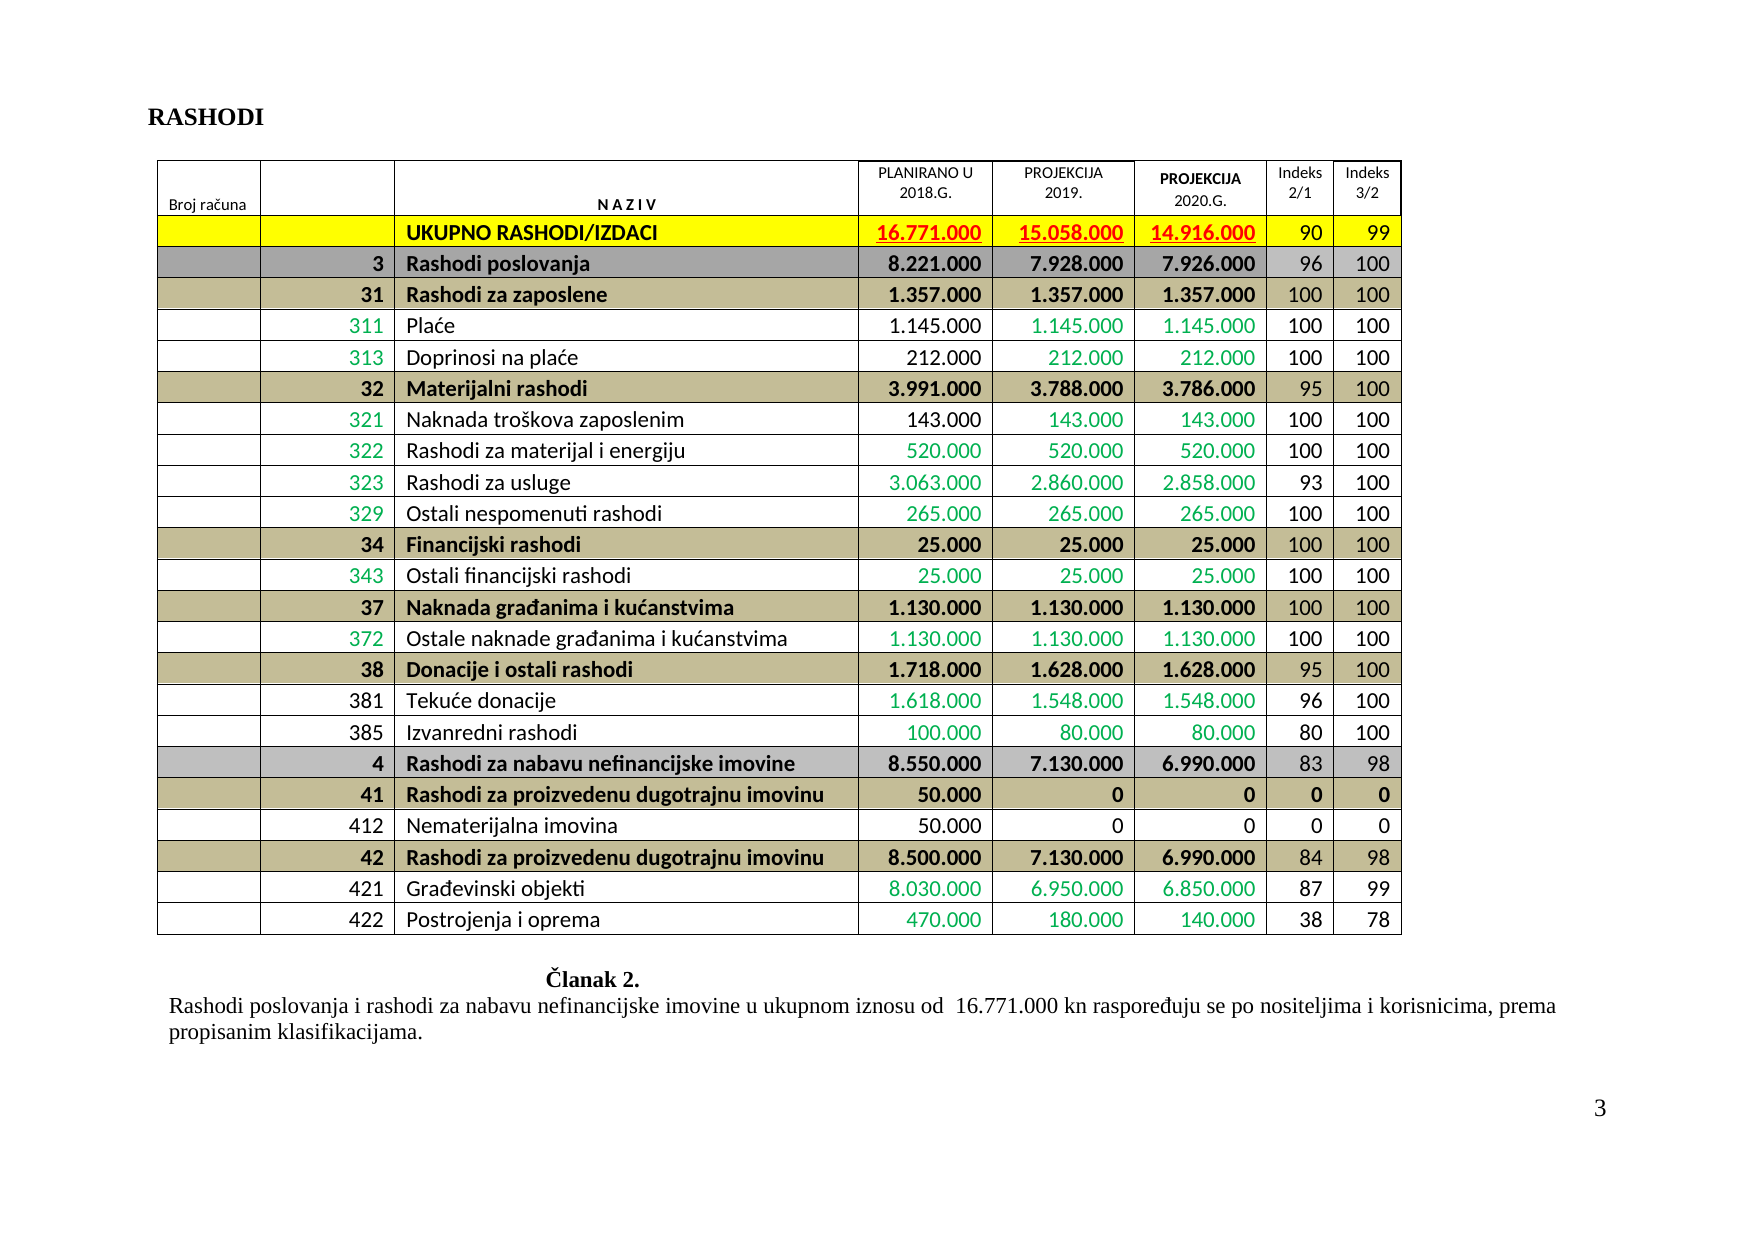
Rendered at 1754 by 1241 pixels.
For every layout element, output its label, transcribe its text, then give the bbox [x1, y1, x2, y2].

table_cell [158, 747, 260, 777]
table_cell [158, 435, 260, 465]
table_cell 100 [1334, 372, 1401, 402]
table_cell 1.130.000 [859, 622, 992, 652]
table_cell 140.000 [1135, 903, 1266, 933]
table_cell 1.548.000 [1135, 685, 1266, 715]
table_cell 412 [261, 810, 394, 840]
table_cell 100 [1267, 528, 1333, 558]
table_cell 25.000 [1135, 560, 1266, 590]
table_cell 16.771.000 [859, 216, 992, 246]
table_cell 3.788.000 [993, 372, 1134, 402]
table_cell 470.000 [859, 903, 992, 933]
table_cell [158, 372, 260, 402]
table_cell Naknada građanima i kućanstvima [395, 591, 858, 621]
table_cell Plaće [395, 310, 858, 340]
table_cell 180.000 [993, 903, 1134, 933]
table_cell 100 [1334, 247, 1401, 277]
table_cell 95 [1267, 372, 1333, 402]
table_cell 1.130.000 [993, 591, 1134, 621]
table_cell [158, 403, 260, 433]
table_cell 1.145.000 [859, 310, 992, 340]
table_header PROJEKCIJA 2020.G. [1135, 161, 1266, 215]
table_cell 265.000 [1135, 497, 1266, 527]
table_cell [158, 841, 260, 871]
text RASHODI [148, 102, 1606, 131]
table_cell 1.357.000 [1135, 278, 1266, 308]
table_cell 265.000 [993, 497, 1134, 527]
table_cell [158, 872, 260, 902]
table_cell 80.000 [1135, 716, 1266, 746]
table_cell 1.628.000 [1135, 653, 1266, 683]
table_cell 8.030.000 [859, 872, 992, 902]
table_cell 322 [261, 435, 394, 465]
table_cell [158, 560, 260, 590]
table_cell 1.130.000 [1135, 591, 1266, 621]
table_cell Rashodi za usluge [395, 466, 858, 496]
table_cell [158, 310, 260, 340]
table_cell 329 [261, 497, 394, 527]
table_cell 83 [1267, 747, 1333, 777]
table_cell Ostali financijski rashodi [395, 560, 858, 590]
table_cell 99 [1334, 872, 1401, 902]
table_cell 385 [261, 716, 394, 746]
table_header [261, 161, 394, 215]
table_cell 143.000 [1135, 403, 1266, 433]
table_cell 7.130.000 [993, 747, 1134, 777]
table_cell 34 [261, 528, 394, 558]
table_cell Rashodi poslovanja [395, 247, 858, 277]
table_cell 100 [1267, 310, 1333, 340]
table_header N A Z I V [395, 161, 858, 215]
table_cell 100 [1334, 560, 1401, 590]
table_cell Financijski rashodi [395, 528, 858, 558]
table_cell [158, 278, 260, 308]
table_cell [158, 591, 260, 621]
table_cell 311 [261, 310, 394, 340]
table_cell [158, 716, 260, 746]
table_cell [158, 247, 260, 277]
table_cell 1.130.000 [859, 591, 992, 621]
table_cell 100.000 [859, 716, 992, 746]
table_cell Izvanredni rashodi [395, 716, 858, 746]
table_cell Rashodi za zaposlene [395, 278, 858, 308]
table_cell 143.000 [993, 403, 1134, 433]
table_cell 100 [1334, 716, 1401, 746]
table_cell 100 [1267, 622, 1333, 652]
table_cell 8.221.000 [859, 247, 992, 277]
table_cell 313 [261, 341, 394, 371]
table_cell 3.786.000 [1135, 372, 1266, 402]
table_cell 381 [261, 685, 394, 715]
table_cell 265.000 [859, 497, 992, 527]
table_cell [158, 903, 260, 933]
table_cell 100 [1334, 528, 1401, 558]
table_cell Tekuće donacije [395, 685, 858, 715]
table_cell 3 [261, 247, 394, 277]
table_cell 0 [993, 778, 1134, 808]
table_cell 100 [1334, 685, 1401, 715]
table_cell 7.926.000 [1135, 247, 1266, 277]
table_cell 100 [1267, 278, 1333, 308]
table_cell Rashodi za materijal i energiju [395, 435, 858, 465]
table_cell Građevinski objekti [395, 872, 858, 902]
table_cell 38 [261, 653, 394, 683]
table_cell 100 [1267, 591, 1333, 621]
table_cell 0 [1135, 810, 1266, 840]
table_cell 15.058.000 [993, 216, 1134, 246]
table_cell 50.000 [859, 778, 992, 808]
table_cell 8.550.000 [859, 747, 992, 777]
table_cell [158, 466, 260, 496]
table_cell 42 [261, 841, 394, 871]
table_cell 2.858.000 [1135, 466, 1266, 496]
table_cell 0 [993, 810, 1134, 840]
table_cell 6.850.000 [1135, 872, 1266, 902]
table_cell 0 [1334, 778, 1401, 808]
table_cell UKUPNO RASHODI/IZDACI [395, 216, 858, 246]
table_cell 100 [1267, 435, 1333, 465]
table_cell 7.130.000 [993, 841, 1134, 871]
table_cell 1.130.000 [993, 622, 1134, 652]
table_cell 3.063.000 [859, 466, 992, 496]
table_cell [158, 810, 260, 840]
table_cell 99 [1334, 216, 1401, 246]
table_cell 100 [1334, 653, 1401, 683]
table_cell 422 [261, 903, 394, 933]
table_cell 100 [1334, 435, 1401, 465]
table_header PROJEKCIJA 2019. [993, 162, 1134, 215]
table_cell 41 [261, 778, 394, 808]
table_cell 25.000 [859, 560, 992, 590]
table_cell Donacije i ostali rashodi [395, 653, 858, 683]
table_cell 1.618.000 [859, 685, 992, 715]
table_cell 100 [1334, 591, 1401, 621]
table_cell Doprinosi na plaće [395, 341, 858, 371]
table_header Članak 2. [157, 961, 1028, 992]
table_cell Ostale naknade građanima i kućanstvima [395, 622, 858, 652]
table_cell [158, 341, 260, 371]
table_cell 25.000 [993, 528, 1134, 558]
table_cell 0 [1334, 810, 1401, 840]
table_cell 90 [1267, 216, 1333, 246]
table_cell 98 [1334, 747, 1401, 777]
table_cell 6.990.000 [1135, 841, 1266, 871]
table_cell Ostali nespomenuti rashodi [395, 497, 858, 527]
table_cell 25.000 [859, 528, 992, 558]
table_cell 520.000 [1135, 435, 1266, 465]
table_cell 98 [1334, 841, 1401, 871]
table_cell 3.991.000 [859, 372, 992, 402]
table_cell Nematerijalna imovina [395, 810, 858, 840]
table_cell 38 [1267, 903, 1333, 933]
table_cell 50.000 [859, 810, 992, 840]
table_cell Rashodi poslovanja i rashodi za nabavu nefinancijske imovine u ukupnom iznosu od 16.771.000 kn raspoređuju se po nositeljima i korisnicima, prema propisanim klasifikacijama. II POSEBAN DIO ZAVRŠNE ODREDBE Članak 3. Proračuna stupaju na snagu danom objave u «Službenom vjesniku» Vukovarsko-srijemske županije, a primjenjuje se od 1. siječnja 2018. godine. REPUBLIKA HRVATSKA Predsjednik Općinskog vijeća VUKOVARSKO-SRIJEMSKA ŽUPANIJA Branko Stojčić, ing. OPĆINSKO VIJEĆE OPĆINA CERNA Klasa: 400-08/17-01/3 Urbroj: 2212/04-02-17/01 U Cerni, 11. 12. 2017. [157, 992, 1665, 1073]
table_cell 100 [1334, 341, 1401, 371]
table_cell 1.357.000 [993, 278, 1134, 308]
table_cell 0 [1267, 778, 1333, 808]
table_cell 1.718.000 [859, 653, 992, 683]
table_cell 100 [1267, 560, 1333, 590]
table_cell 87 [1267, 872, 1333, 902]
table_cell 100 [1334, 278, 1401, 308]
table_cell 37 [261, 591, 394, 621]
table_cell 2.860.000 [993, 466, 1134, 496]
table_cell 100 [1334, 403, 1401, 433]
table_cell 1.145.000 [1135, 310, 1266, 340]
table_cell 1.145.000 [993, 310, 1134, 340]
table_cell Rashodi za proizvedenu dugotrajnu imovinu [395, 841, 858, 871]
table_cell 100 [1267, 403, 1333, 433]
table_cell Materijalni rashodi [395, 372, 858, 402]
table_cell [158, 685, 260, 715]
table_header [1028, 961, 1665, 992]
table_cell 520.000 [859, 435, 992, 465]
table_cell 7.928.000 [993, 247, 1134, 277]
table_cell 31 [261, 278, 394, 308]
table_header Indeks 2/1 [1267, 161, 1333, 215]
table_cell 1.130.000 [1135, 622, 1266, 652]
table_cell [158, 528, 260, 558]
table_header PLANIRANO U 2018.G. [859, 162, 992, 215]
table_cell 96 [1267, 247, 1333, 277]
table_cell 421 [261, 872, 394, 902]
table_cell 1.628.000 [993, 653, 1134, 683]
table_cell 96 [1267, 685, 1333, 715]
table_cell Rashodi za proizvedenu dugotrajnu imovinu [395, 778, 858, 808]
table_cell 212.000 [859, 341, 992, 371]
table_cell 372 [261, 622, 394, 652]
table_cell 100 [1267, 341, 1333, 371]
table_cell 343 [261, 560, 394, 590]
table_cell 520.000 [993, 435, 1134, 465]
table_cell 100 [1334, 310, 1401, 340]
table_cell 25.000 [993, 560, 1134, 590]
table_cell 0 [1267, 810, 1333, 840]
table_cell 100 [1334, 497, 1401, 527]
table_cell 212.000 [993, 341, 1134, 371]
table_cell 1.548.000 [993, 685, 1134, 715]
table_cell 93 [1267, 466, 1333, 496]
table_cell 80.000 [993, 716, 1134, 746]
table_cell [261, 216, 394, 246]
table_cell 0 [1135, 778, 1266, 808]
table_cell [158, 653, 260, 683]
table_cell Rashodi za nabavu nefinancijske imovine [395, 747, 858, 777]
table_cell 32 [261, 372, 394, 402]
table_cell 6.990.000 [1135, 747, 1266, 777]
table_cell 212.000 [1135, 341, 1266, 371]
table_cell 95 [1267, 653, 1333, 683]
table_cell [158, 622, 260, 652]
table_cell 78 [1334, 903, 1401, 933]
table_cell [158, 497, 260, 527]
table_cell 1.357.000 [859, 278, 992, 308]
table_cell 8.500.000 [859, 841, 992, 871]
table_cell 323 [261, 466, 394, 496]
table_header Broj računa [158, 161, 260, 215]
table_cell 4 [261, 747, 394, 777]
table_cell 100 [1267, 497, 1333, 527]
table_cell Naknada troškova zaposlenim [395, 403, 858, 433]
table_cell 100 [1334, 466, 1401, 496]
table_header Indeks 3/2 [1334, 162, 1400, 215]
table_cell 100 [1334, 622, 1401, 652]
table_cell 25.000 [1135, 528, 1266, 558]
table_cell [158, 778, 260, 808]
table_cell 14.916.000 [1135, 216, 1266, 246]
table_cell 321 [261, 403, 394, 433]
table_cell Postrojenja i oprema [395, 903, 858, 933]
table_cell 6.950.000 [993, 872, 1134, 902]
table_cell [158, 216, 260, 246]
table_cell 84 [1267, 841, 1333, 871]
table_cell 143.000 [859, 403, 992, 433]
table_cell 80 [1267, 716, 1333, 746]
